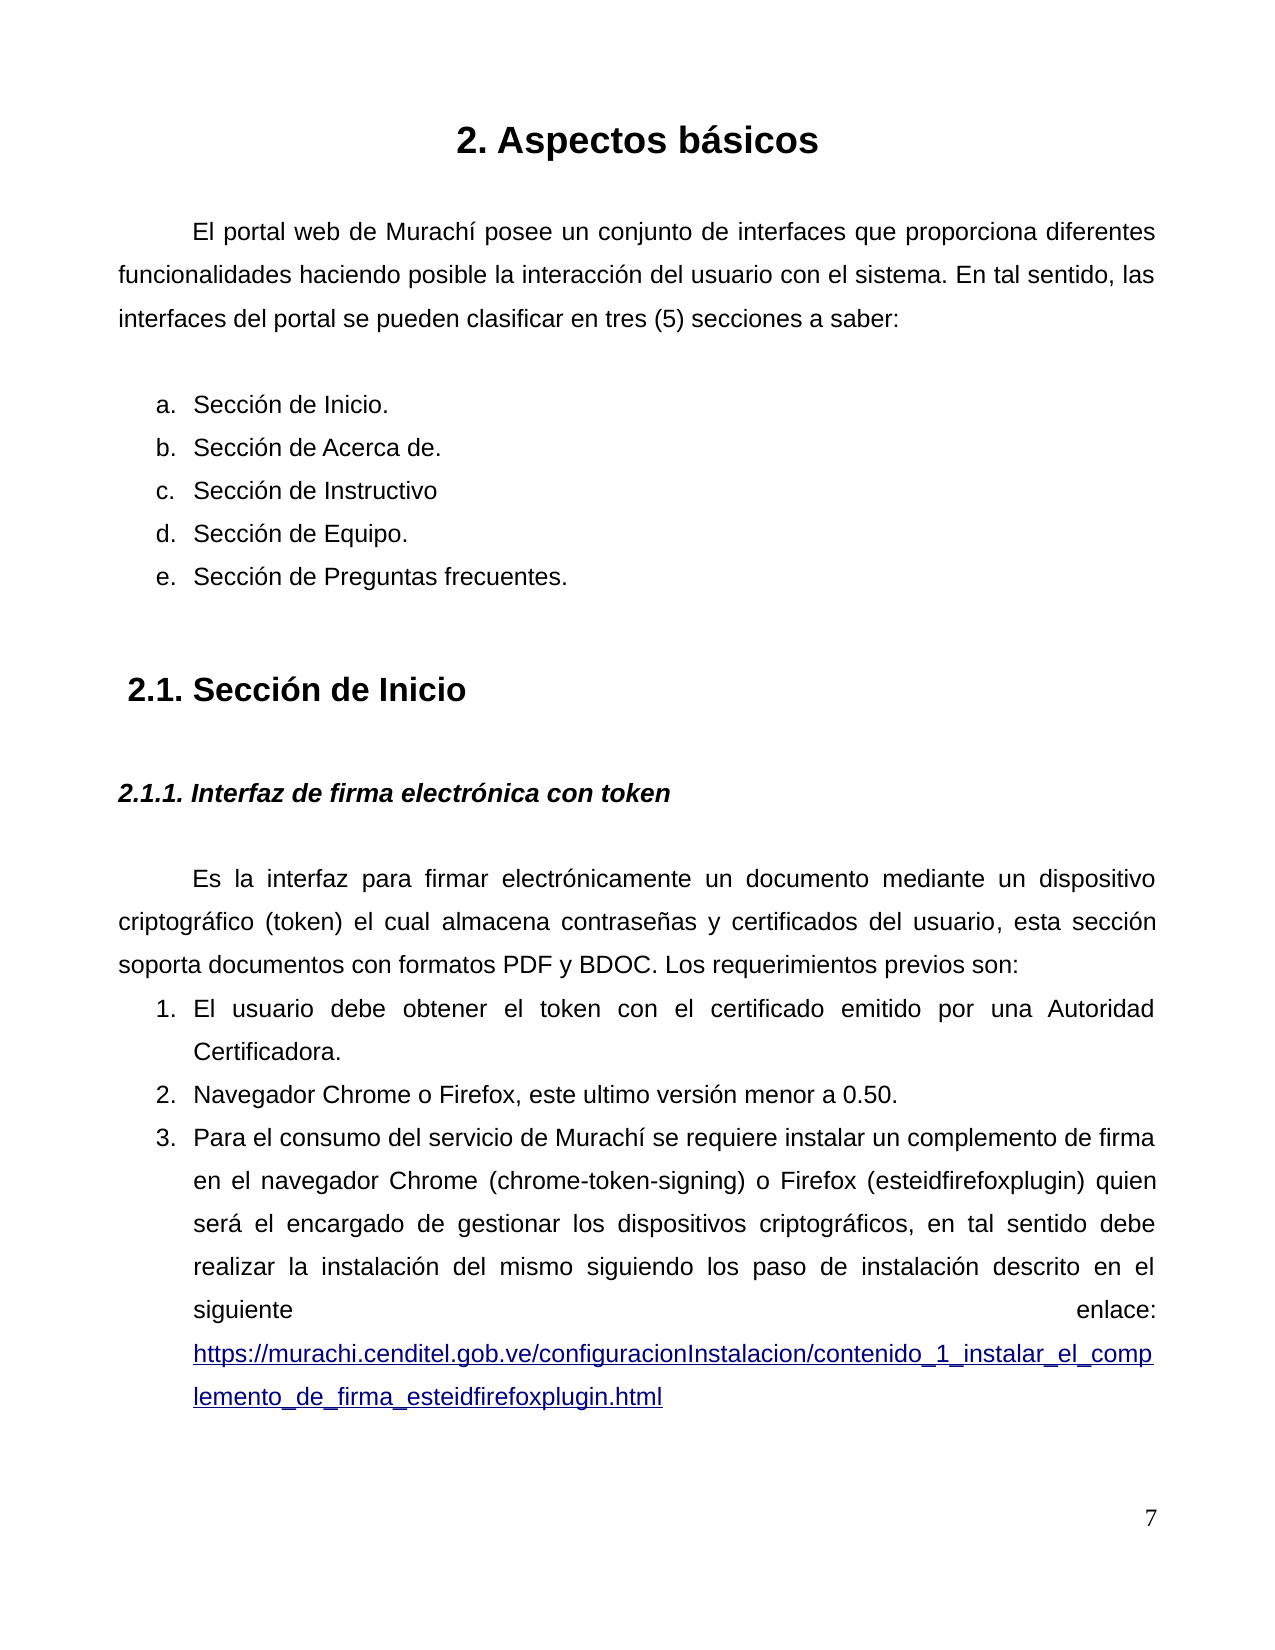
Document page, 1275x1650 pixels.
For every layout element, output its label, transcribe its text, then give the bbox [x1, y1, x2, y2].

list Sección de Preguntas frecuentes. [156, 562, 1157, 591]
text El portal web de Murachí posee un conjunto de interfaces que proporciona diferentes funcionalidades haciendo posible la interacción del usuario con el sistema. En tal sentido, las interfaces del portal se pueden clasificar en tres (5) secciones a saber: [118, 217, 1157, 332]
list El usuario debe obtener el token con el certificado emitido por una Autoridad Certificadora. [156, 993, 1157, 1065]
list Sección de Instructivo [156, 476, 1157, 505]
subtitle 2. Aspectos básicos [118, 118, 1157, 162]
list Sección de Acerca de. [156, 433, 1157, 462]
text Es la interfaz para firmar electrónicamente un documento mediante un dispositivo criptográfico (token) el cual almacena contraseñas y certificados del usuario, esta sección soporta documentos con formatos PDF y BDOC. Los requerimientos previos son: [118, 864, 1157, 979]
subtitle 2.1.1. Interfaz de firma electrónica con token [118, 778, 1157, 808]
list Para el consumo del servicio de Murachí se requiere instalar un complemento de firma en el navegador Chrome (chrome-token-signing) o Firefox (esteidfirefoxplugin) quien será el encargado de gestionar los dispositivos criptográficos, en tal sentido debe realizar la instalación del mismo siguiendo los paso de instalación descrito en el siguiente enlace: https://murachi.cenditel.gob.ve/configuracionInstalacion/contenido_1_instalar_el_complemento_de_firma_esteidfirefoxplugin.html [156, 1123, 1157, 1410]
list Navegador Chrome o Firefox, este ultimo versión menor a 0.50. [156, 1080, 1157, 1108]
subtitle 2.1. Sección de Inicio [118, 669, 1157, 708]
list Sección de Inicio. [156, 390, 1157, 419]
list Sección de Equipo. [156, 519, 1157, 548]
